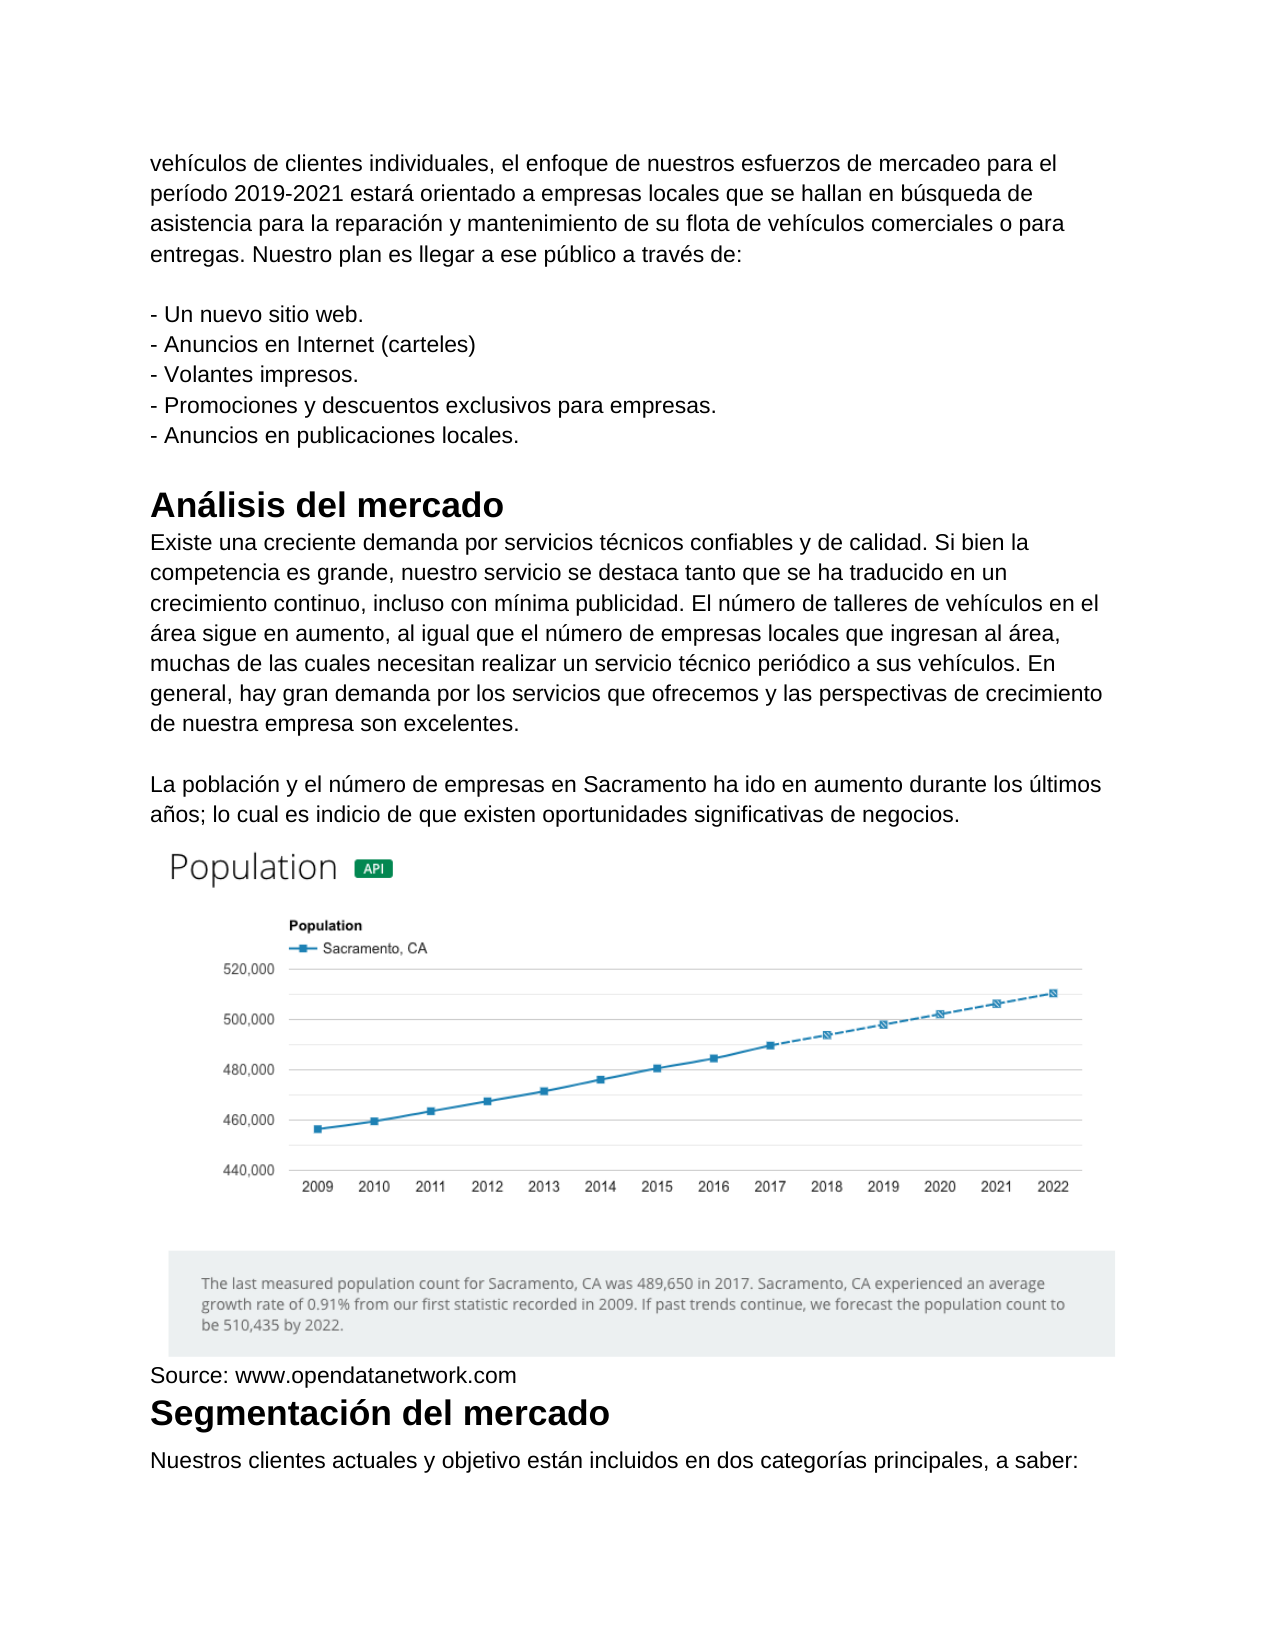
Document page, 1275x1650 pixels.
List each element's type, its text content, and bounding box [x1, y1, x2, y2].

text vehículos de clientes individuales, el enfoque de nuestros esfuerzos de mercadeo para el período 2019-2021 estará orientado a empresas locales que se hallan en búsqueda de asistencia para la reparación y mantenimiento de su flota de vehículos comerciales o para entregas. Nuestro plan es llegar a ese público a través de: - Un nuevo sitio web. [150, 150, 1125, 327]
text - Anuncios en Internet (carteles) [150, 331, 1125, 358]
text Source: www.opendatanetwork.com [150, 1359, 1125, 1388]
text - Volantes impresos. - Promociones y descuentos exclusivos para empresas. - Anuncios en publicaciones locales. Análisis del mercado Existe una creciente demanda por servicios técnicos confiables y de calidad. Si bien la competencia es grande, nuestro servicio se destaca tanto que se ha traducido en un crecimiento continuo, incluso con mínima publicidad. El número de talleres de vehículos en el área sigue en aumento, al igual que el número de empresas locales que ingresan al área, muchas de las cuales necesitan realizar un servicio técnico periódico a sus vehículos. En general, hay gran demanda por los servicios que ofrecemos y las perspectivas de crecimiento de nuestra empresa son excelentes. La población y el número de empresas en Sacramento ha ido en aumento durante los últimos años; lo cual es indicio de que existen oportunidades significativas de negocios. [150, 361, 1125, 831]
subtitle Nuestros clientes actuales y objetivo están incluidos en dos categorías principales, a saber: [150, 1447, 1125, 1474]
subtitle Segmentación del mercado [150, 1392, 1125, 1433]
